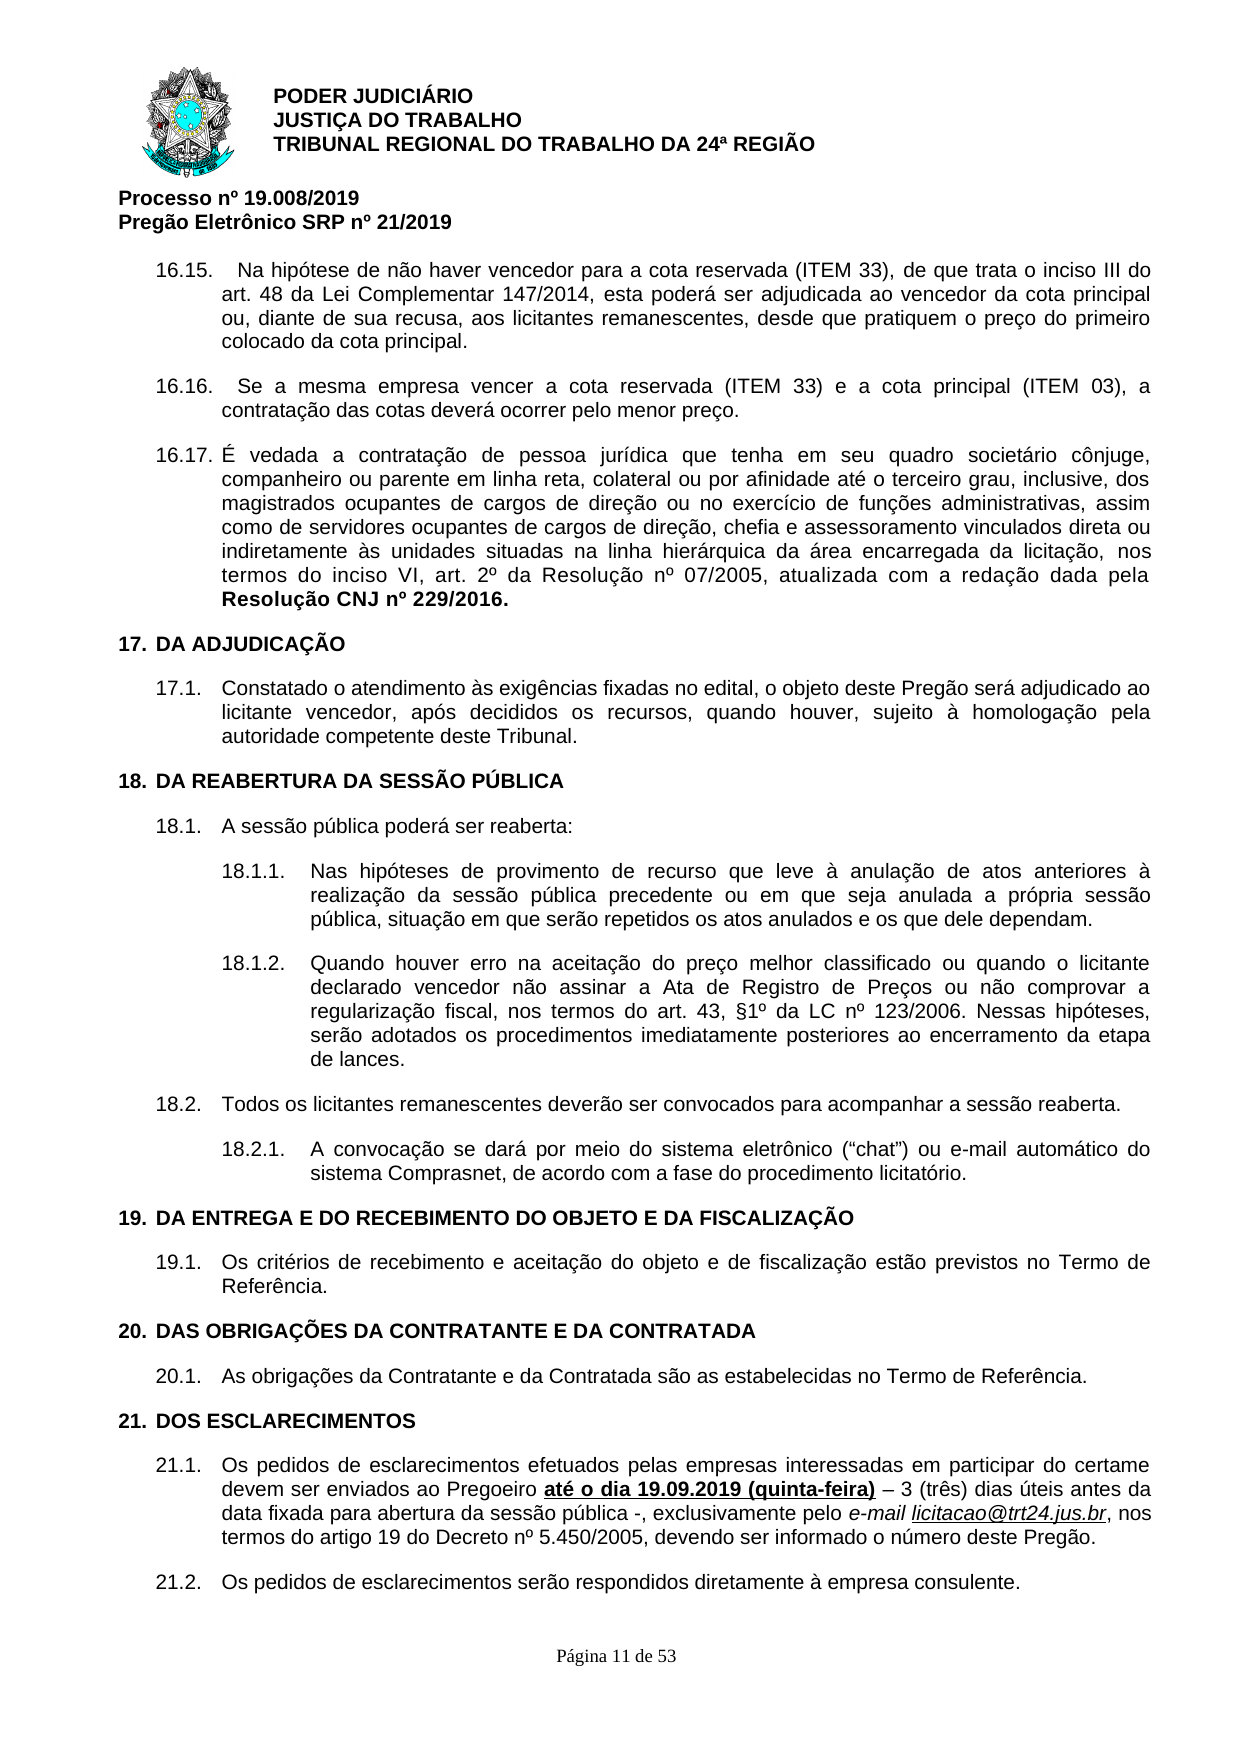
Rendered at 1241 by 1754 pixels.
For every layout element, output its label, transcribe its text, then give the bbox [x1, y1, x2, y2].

list Constatado o atendimento às exigências fixadas no edital, o objeto deste Pregão será adjudicado ao licitante vencedor, após decididos os recursos, quando houver, sujeito à homologação pela autoridade competente deste Tribunal. [155, 676, 1152, 748]
list Nas hipóteses de provimento de recurso que leve à anulação de atos anteriores à realização da sessão pública precedente ou em que seja anulada a própria sessão pública, situação em que serão repetidos os atos anulados e os que dele dependam. [221, 858, 1152, 930]
picture [141, 66, 236, 178]
list A convocação se dará por meio do sistema eletrônico (“chat”) ou e-mail automático do sistema Comprasnet, de acordo com a fase do procedimento licitatório. [221, 1137, 1152, 1184]
list DA ENTREGA E DO RECEBIMENTO DO OBJETO E DA FISCALIZAÇÃO [118, 1205, 1152, 1229]
list Os critérios de recebimento e aceitação do objeto e de fiscalização estão previstos no Termo de Referência. [155, 1250, 1152, 1298]
list DA ADJUDICAÇÃO [118, 631, 1152, 655]
list A sessão pública poderá ser reaberta: [155, 814, 1152, 838]
list Na hipótese de não haver vencedor para a cota reservada (ITEM 33), de que trata o inciso III do art. 48 da Lei Complementar 147/2014, esta poderá ser adjudicada ao vencedor da cota principal ou, diante de sua recusa, aos licitantes remanescentes, desde que pratiquem o preço do primeiro colocado da cota principal. [155, 257, 1152, 353]
list Todos os licitantes remanescentes deverão ser convocados para acompanhar a sessão reaberta. [155, 1092, 1152, 1116]
list DA REABERTURA DA SESSÃO PÚBLICA [118, 769, 1152, 793]
list Quando houver erro na aceitação do preço melhor classificado ou quando o licitante declarado vencedor não assinar a Ata de Registro de Preços ou não comprovar a regularização fiscal, nos termos do art. 43, §1º da LC nº 123/2006. Nessas hipóteses, serão adotados os procedimentos imediatamente posteriores ao encerramento da etapa de lances. [221, 951, 1152, 1071]
list Os pedidos de esclarecimentos efetuados pelas empresas interessadas em participar do certame devem ser enviados ao Pregoeiro até o dia 19.09.2019 (quinta-feira) – 3 (três) dias úteis antes da data fixada para abertura da sessão pública -, exclusivamente pelo e-mail licitacao@trt24.jus.br, nos termos do artigo 19 do Decreto nº 5.450/2005, devendo ser informado o número deste Pregão. [155, 1453, 1152, 1549]
list DOS ESCLARECIMENTOS [118, 1408, 1152, 1432]
list Os pedidos de esclarecimentos serão respondidos diretamente à empresa consulente. [155, 1570, 1152, 1594]
list É vedada a contratação de pessoa jurídica que tenha em seu quadro societário cônjuge, companheiro ou parente em linha reta, colateral ou por afinidade até o terceiro grau, inclusive, dos magistrados ocupantes de cargos de direção ou no exercício de funções administrativas, assim como de servidores ocupantes de cargos de direção, chefia e assessoramento vinculados direta ou indiretamente às unidades situadas na linha hierárquica da área encarregada da licitação, nos termos do inciso VI, art. 2º da Resolução nº 07/2005, atualizada com a redação dada pela Resolução CNJ nº 229/2016. [155, 443, 1152, 611]
list As obrigações da Contratante e da Contratada são as estabelecidas no Termo de Referência. [155, 1364, 1152, 1388]
list DAS OBRIGAÇÕES DA CONTRATANTE E DA CONTRATADA [118, 1319, 1152, 1343]
list Se a mesma empresa vencer a cota reservada (ITEM 33) e a cota principal (ITEM 03), a contratação das cotas deverá ocorrer pelo menor preço. [155, 374, 1152, 422]
